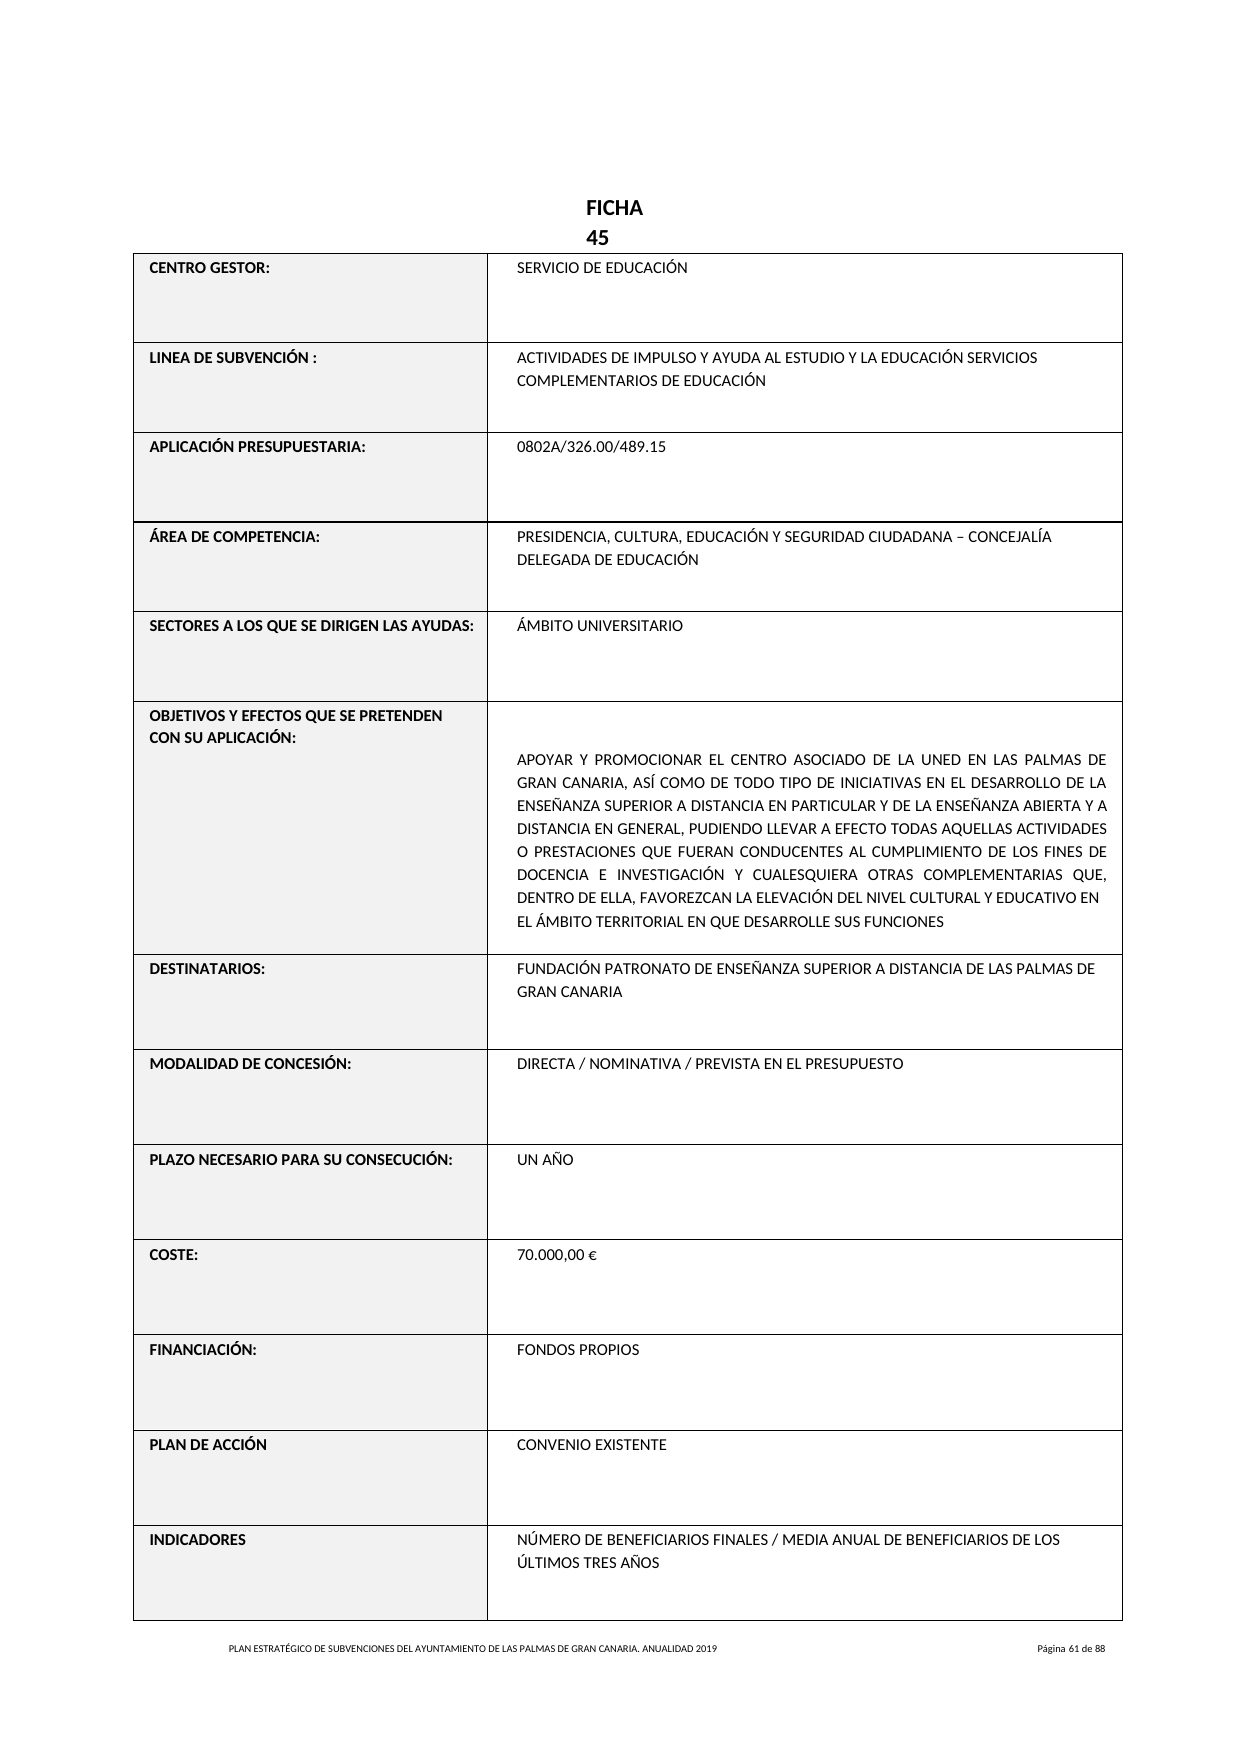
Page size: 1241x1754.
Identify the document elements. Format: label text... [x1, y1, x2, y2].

table_header SERVICIO DE EDUCACIÓN [488, 254, 1122, 342]
table_cell UN AÑO [488, 1145, 1122, 1239]
table_cell DESTINATARIOS: [134, 955, 487, 1049]
text FICHA 45 [586, 193, 671, 251]
table_cell NÚMERO DE BENEFICIARIOS FINALES / MEDIA ANUAL DE BENEFICIARIOS DE LOS ÚLTIMOS TRES AÑOS [488, 1526, 1122, 1620]
table_cell LINEA DE SUBVENCIÓN : [134, 343, 487, 432]
table_cell SECTORES A LOS QUE SE DIRIGEN LAS AYUDAS: [134, 612, 487, 701]
table_cell OBJETIVOS Y EFECTOS QUE SE PRETENDEN CON SU APLICACIÓN: [134, 702, 487, 954]
table_cell FINANCIACIÓN: [134, 1335, 487, 1429]
table_cell DIRECTA / NOMINATIVA / PREVISTA EN EL PRESUPUESTO [488, 1050, 1122, 1144]
table_header CENTRO GESTOR: [134, 254, 487, 342]
table_cell ÁMBITO UNIVERSITARIO [488, 612, 1122, 701]
table_cell PLAN DE ACCIÓN [134, 1431, 487, 1525]
table_cell PLAZO NECESARIO PARA SU CONSECUCIÓN: [134, 1145, 487, 1239]
table_cell 70.000,00 € [488, 1240, 1122, 1334]
table_cell MODALIDAD DE CONCESIÓN: [134, 1050, 487, 1144]
table_cell FUNDACIÓN PATRONATO DE ENSEÑANZA SUPERIOR A DISTANCIA DE LAS PALMAS DE GRAN CANARIA [488, 955, 1122, 1049]
table_cell 0802A/326.00/489.15 [488, 433, 1122, 521]
table_cell COSTE: [134, 1240, 487, 1334]
table_cell APLICACIÓN PRESUPUESTARIA: [134, 433, 487, 521]
table_cell ÁREA DE COMPETENCIA: [134, 523, 487, 611]
table_cell APOYAR Y PROMOCIONAR EL CENTRO ASOCIADO DE LA UNED EN LAS PALMAS DE GRAN CANARIA, ASÍ COMO DE TODO TIPO DE INICIATIVAS EN EL DESARROLLO DE LA ENSEÑANZA SUPERIOR A DISTANCIA EN PARTICULAR Y DE LA ENSEÑANZA ABIERTA Y A DISTANCIA EN GENERAL, PUDIENDO LLEVAR A EFECTO TODAS AQUELLAS ACTIVIDADES O PRESTACIONES QUE FUERAN CONDUCENTES AL CUMPLIMIENTO DE LOS FINES DE DOCENCIA E INVESTIGACIÓN Y CUALESQUIERA OTRAS COMPLEMENTARIAS QUE, DENTRO DE ELLA, FAVOREZCAN LA ELEVACIÓN DEL NIVEL CULTURAL Y EDUCATIVO EN EL ÁMBITO TERRITORIAL EN QUE DESARROLLE SUS FUNCIONES [488, 702, 1122, 954]
table_cell PRESIDENCIA, CULTURA, EDUCACIÓN Y SEGURIDAD CIUDADANA – CONCEJALÍA DELEGADA DE EDUCACIÓN [488, 523, 1122, 611]
table_cell INDICADORES [134, 1526, 487, 1620]
table_cell FONDOS PROPIOS [488, 1335, 1122, 1429]
table_cell ACTIVIDADES DE IMPULSO Y AYUDA AL ESTUDIO Y LA EDUCACIÓN SERVICIOS COMPLEMENTARIOS DE EDUCACIÓN [488, 343, 1122, 432]
table_cell CONVENIO EXISTENTE [488, 1431, 1122, 1525]
